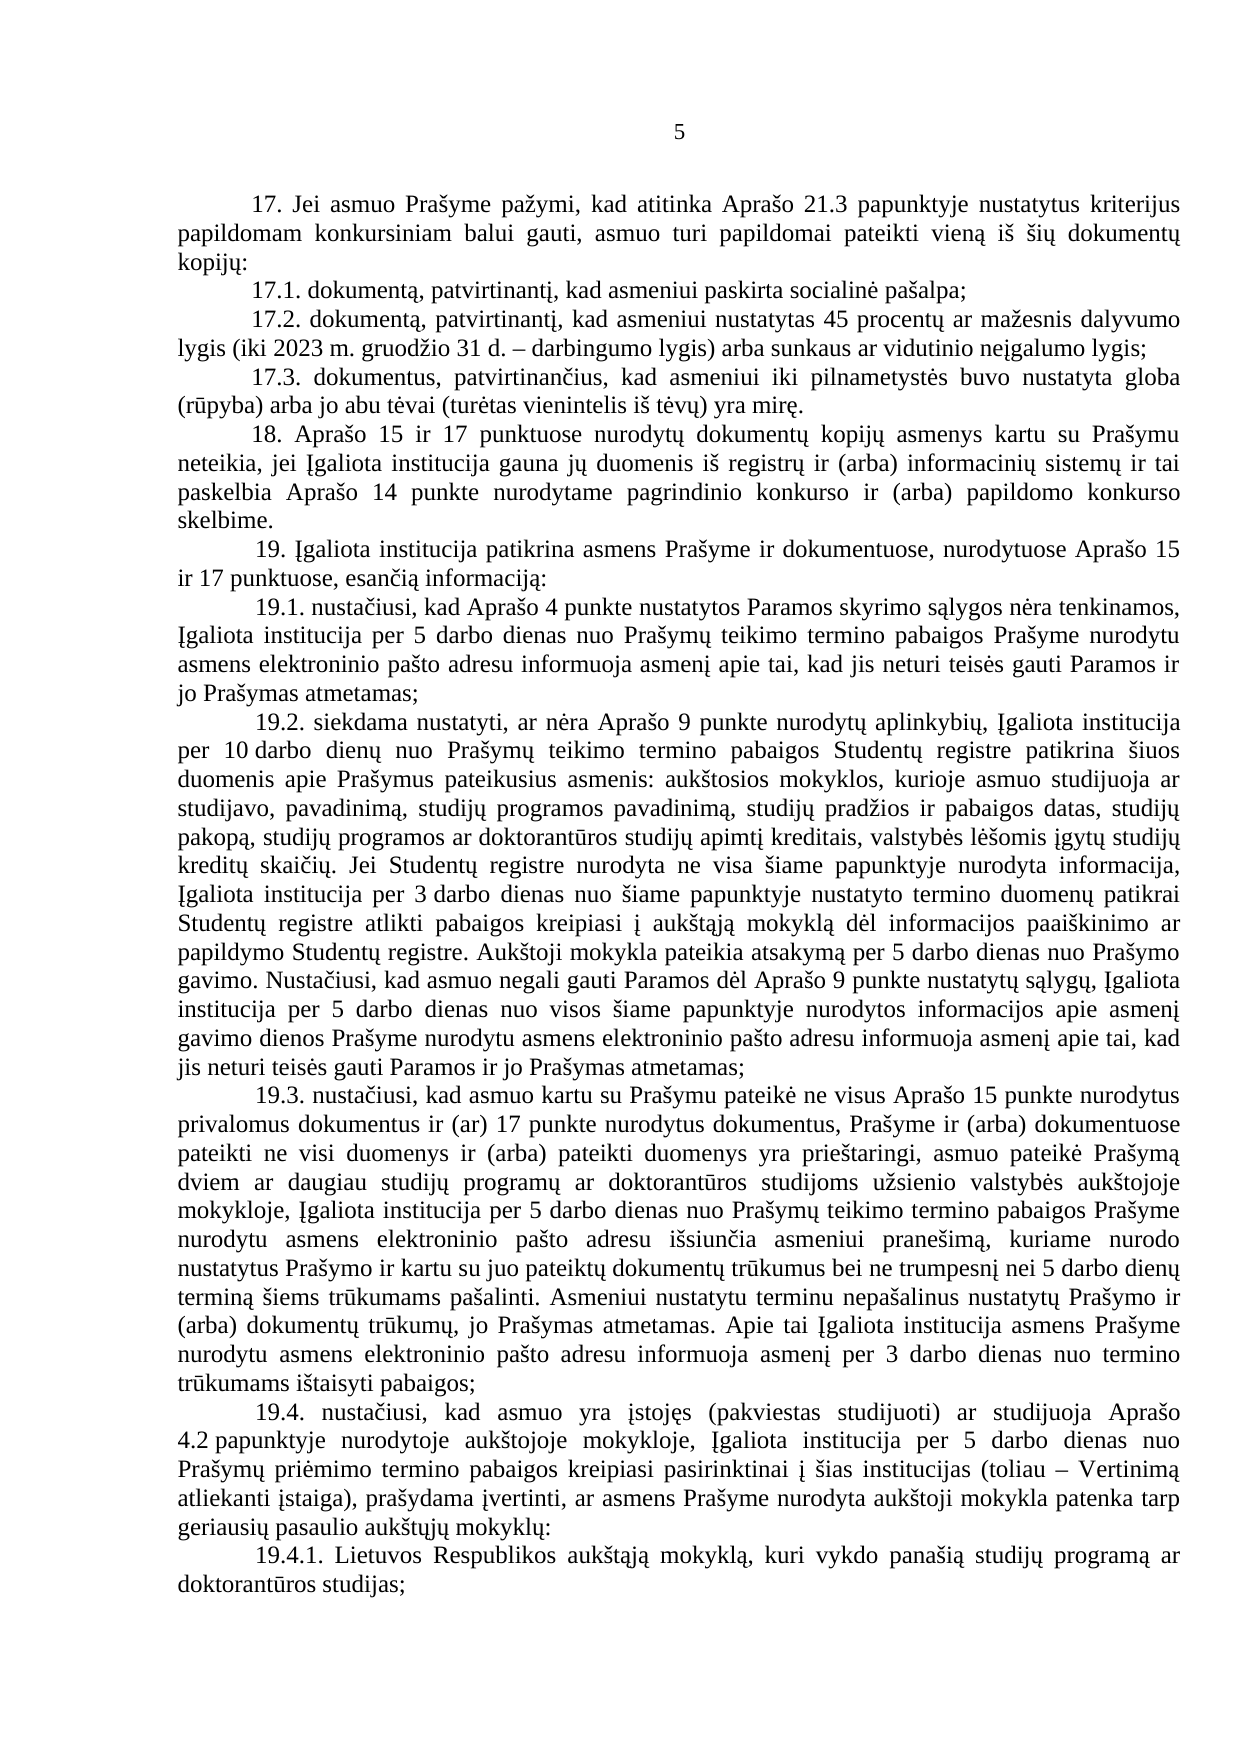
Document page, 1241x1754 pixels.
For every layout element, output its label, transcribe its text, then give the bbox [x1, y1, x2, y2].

text 17.1. dokumentą, patvirtinantį, kad asmeniui paskirta socialinė pašalpa; [177, 276, 1181, 304]
text 17.2. dokumentą, patvirtinantį, kad asmeniui nustatytas 45 procentų ar mažesnis dalyvumo lygis (iki 2023 m. gruodžio 31 d. – darbingumo lygis) arba sunkaus ar vidutinio neįgalumo lygis; [177, 304, 1181, 362]
text 19.2. siekdama nustatyti, ar nėra Aprašo 9 punkte nurodytų aplinkybių, Įgaliota institucija per 10 darbo dienų nuo Prašymų teikimo termino pabaigos Studentų registre patikrina šiuos duomenis apie Prašymus pateikusius asmenis: aukštosios mokyklos, kurioje asmuo studijuoja ar studijavo, pavadinimą, studijų programos pavadinimą, studijų pradžios ir pabaigos datas, studijų pakopą, studijų programos ar doktorantūros studijų apimtį kreditais, valstybės lėšomis įgytų studijų kreditų skaičių. Jei Studentų registre nurodyta ne visa šiame papunktyje nurodyta informacija, Įgaliota institucija per 3 darbo dienas nuo šiame papunktyje nustatyto termino duomenų patikrai Studentų registre atlikti pabaigos kreipiasi į aukštąją mokyklą dėl informacijos paaiškinimo ar papildymo Studentų registre. Aukštoji mokykla pateikia atsakymą per 5 darbo dienas nuo Prašymo gavimo. Nustačiusi, kad asmuo negali gauti Paramos dėl Aprašo 9 punkte nustatytų sąlygų, Įgaliota institucija per 5 darbo dienas nuo visos šiame papunktyje nurodytos informacijos apie asmenį gavimo dienos Prašyme nurodytu asmens elektroninio pašto adresu informuoja asmenį apie tai, kad jis neturi teisės gauti Paramos ir jo Prašymas atmetamas; [177, 707, 1181, 1081]
text 19.3. nustačiusi, kad asmuo kartu su Prašymu pateikė ne visus Aprašo 15 punkte nurodytus privalomus dokumentus ir (ar) 17 punkte nurodytus dokumentus, Prašyme ir (arba) dokumentuose pateikti ne visi duomenys ir (arba) pateikti duomenys yra prieštaringi, asmuo pateikė Prašymą dviem ar daugiau studijų programų ar doktorantūros studijoms užsienio valstybės aukštojoje mokykloje, Įgaliota institucija per 5 darbo dienas nuo Prašymų teikimo termino pabaigos Prašyme nurodytu asmens elektroninio pašto adresu išsiunčia asmeniui pranešimą, kuriame nurodo nustatytus Prašymo ir kartu su juo pateiktų dokumentų trūkumus bei ne trumpesnį nei 5 darbo dienų terminą šiems trūkumams pašalinti. Asmeniui nustatytu terminu nepašalinus nustatytų Prašymo ir (arba) dokumentų trūkumų, jo Prašymas atmetamas. Apie tai Įgaliota institucija asmens Prašyme nurodytu asmens elektroninio pašto adresu informuoja asmenį per 3 darbo dienas nuo termino trūkumams ištaisyti pabaigos; [177, 1081, 1181, 1397]
text 19.1. nustačiusi, kad Aprašo 4 punkte nustatytos Paramos skyrimo sąlygos nėra tenkinamos, Įgaliota institucija per 5 darbo dienas nuo Prašymų teikimo termino pabaigos Prašyme nurodytu asmens elektroninio pašto adresu informuoja asmenį apie tai, kad jis neturi teisės gauti Paramos ir jo Prašymas atmetamas; [177, 592, 1181, 707]
text 18. Aprašo 15 ir 17 punktuose nurodytų dokumentų kopijų asmenys kartu su Prašymu neteikia, jei Įgaliota institucija gauna jų duomenis iš registrų ir (arba) informacinių sistemų ir tai paskelbia Aprašo 14 punkte nurodytame pagrindinio konkurso ir (arba) papildomo konkurso skelbime. [177, 419, 1181, 534]
text 19. Įgaliota institucija patikrina asmens Prašyme ir dokumentuose, nurodytuose Aprašo 15 ir 17 punktuose, esančią informaciją: [177, 534, 1181, 592]
text 17. Jei asmuo Prašyme pažymi, kad atitinka Aprašo 21.3 papunktyje nustatytus kriterijus papildomam konkursiniam balui gauti, asmuo turi papildomai pateikti vieną iš šių dokumentų kopijų: [177, 189, 1181, 276]
text 19.4. nustačiusi, kad asmuo yra įstojęs (pakviestas studijuoti) ar studijuoja Aprašo 4.2 papunktyje nurodytoje aukštojoje mokykloje, Įgaliota institucija per 5 darbo dienas nuo Prašymų priėmimo termino pabaigos kreipiasi pasirinktinai į šias institucijas (toliau – Vertinimą atliekanti įstaiga), prašydama įvertinti, ar asmens Prašyme nurodyta aukštoji mokykla patenka tarp geriausių pasaulio aukštųjų mokyklų: [177, 1397, 1181, 1541]
text 19.4.1. Lietuvos Respublikos aukštąją mokyklą, kuri vykdo panašią studijų programą ar doktorantūros studijas; [177, 1541, 1181, 1598]
text 17.3. dokumentus, patvirtinančius, kad asmeniui iki pilnametystės buvo nustatyta globa (rūpyba) arba jo abu tėvai (turėtas vienintelis iš tėvų) yra mirę. [177, 362, 1181, 419]
